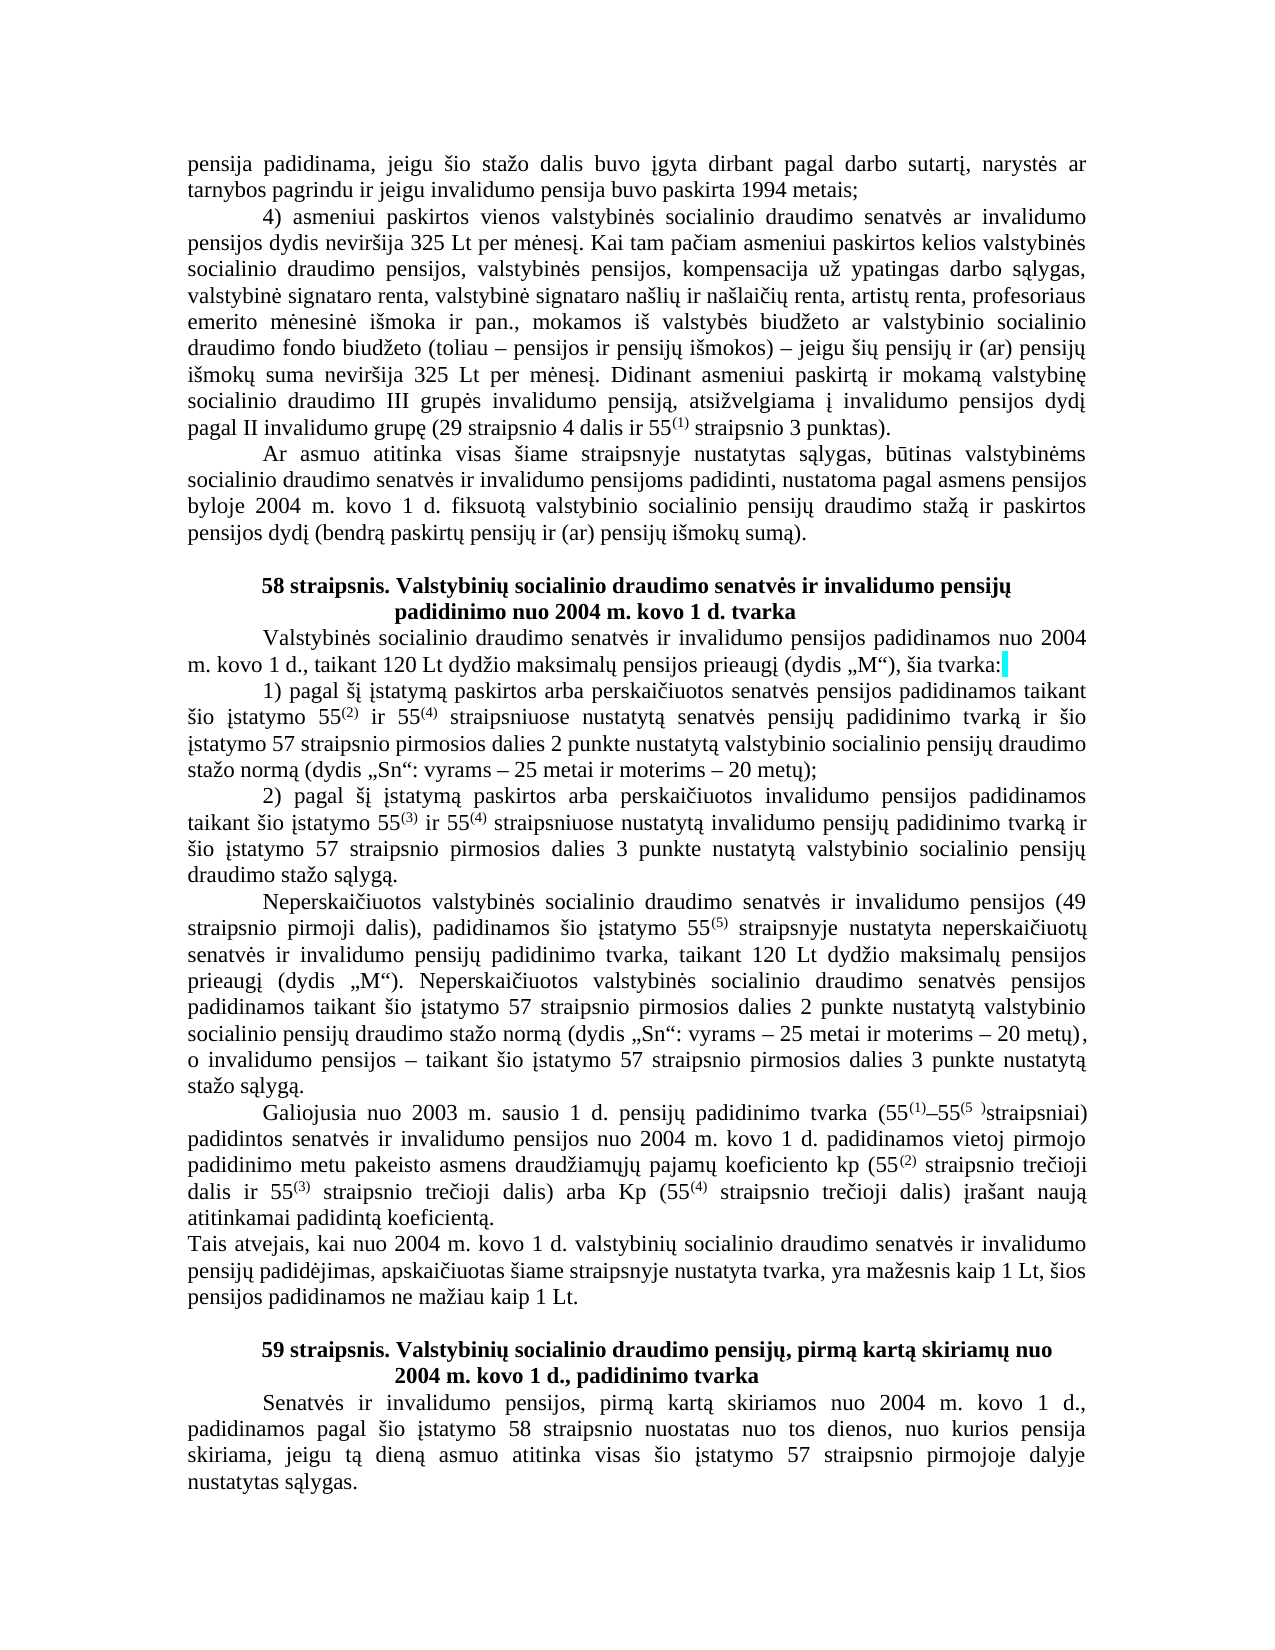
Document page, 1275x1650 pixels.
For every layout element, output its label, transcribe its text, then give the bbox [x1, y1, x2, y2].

text Galiojusia nuo 2003 m. sausio 1 d. pensijų padidinimo tvarka (55(1)–55(5 )straipsniai) padidintos senatvės ir invalidumo pensijos nuo 2004 m. kovo 1 d. padidinamos vietoj pirmojo padidinimo metu pakeisto asmens draudžiamųjų pajamų koeficiento kp (55(2) straipsnio trečioji dalis ir 55(3) straipsnio trečioji dalis) arba Kp (55(4) straipsnio trečioji dalis) įrašant naują atitinkamai padidintą koeficientą. [187, 1099, 1087, 1231]
text Neperskaičiuotos valstybinės socialinio draudimo senatvės ir invalidumo pensijos (49 straipsnio pirmoji dalis), padidinamos šio įstatymo 55(5) straipsnyje nustatyta neperskaičiuotų senatvės ir invalidumo pensijų padidinimo tvarka, taikant 120 Lt dydžio maksimalų pensijos prieaugį (dydis „M“). Neperskaičiuotos valstybinės socialinio draudimo senatvės pensijos padidinamos taikant šio įstatymo 57 straipsnio pirmosios dalies 2 punkte nustatytą valstybinio socialinio pensijų draudimo stažo normą (dydis „Sn“: vyrams – 25 metai ir moterims – 20 metų), o invalidumo pensijos – taikant šio įstatymo 57 straipsnio pirmosios dalies 3 punkte nustatytą stažo sąlygą. [187, 888, 1087, 1099]
text Valstybinės socialinio draudimo senatvės ir invalidumo pensijos padidinamos nuo 2004 m. kovo 1 d., taikant 120 Lt dydžio maksimalų pensijos prieaugį (dydis „M“), šia tvarka: [187, 624, 1087, 677]
text 2) pagal šį įstatymą paskirtos arba perskaičiuotos invalidumo pensijos padidinamos taikant šio įstatymo 55(3) ir 55(4) straipsniuose nustatytą invalidumo pensijų padidinimo tvarką ir šio įstatymo 57 straipsnio pirmosios dalies 3 punkte nustatytą valstybinio socialinio pensijų draudimo stažo sąlygą. [187, 782, 1087, 888]
text Ar asmuo atitinka visas šiame straipsnyje nustatytas sąlygas, būtinas valstybinėms socialinio draudimo senatvės ir invalidumo pensijoms padidinti, nustatoma pagal asmens pensijos byloje 2004 m. kovo 1 d. fiksuotą valstybinio socialinio pensijų draudimo stažą ir paskirtos pensijos dydį (bendrą paskirtų pensijų ir (ar) pensijų išmokų sumą). [187, 440, 1087, 545]
text padidinimo nuo 2004 m. kovo 1 d. tvarka [187, 598, 1087, 624]
text pensija padidinama, jeigu šio stažo dalis buvo įgyta dirbant pagal darbo sutartį, narystės ar tarnybos pagrindu ir jeigu invalidumo pensija buvo paskirta 1994 metais; [187, 150, 1087, 203]
text Senatvės ir invalidumo pensijos, pirmą kartą skiriamos nuo 2004 m. kovo 1 d., padidinamos pagal šio įstatymo 58 straipsnio nuostatas nuo tos dienos, nuo kurios pensija skiriama, jeigu tą dieną asmuo atitinka visas šio įstatymo 57 straipsnio pirmojoje dalyje nustatytas sąlygas. [187, 1389, 1087, 1494]
text 2004 m. kovo 1 d., padidinimo tvarka [187, 1362, 1087, 1389]
text 4) asmeniui paskirtos vienos valstybinės socialinio draudimo senatvės ar invalidumo pensijos dydis neviršija 325 Lt per mėnesį. Kai tam pačiam asmeniui paskirtos kelios valstybinės socialinio draudimo pensijos, valstybinės pensijos, kompensacija už ypatingas darbo sąlygas, valstybinė signataro renta, valstybinė signataro našlių ir našlaičių renta, artistų renta, profesoriaus emerito mėnesinė išmoka ir pan., mokamos iš valstybės biudžeto ar valstybinio socialinio draudimo fondo biudžeto (toliau – pensijos ir pensijų išmokos) – jeigu šių pensijų ir (ar) pensijų išmokų suma neviršija 325 Lt per mėnesį. Didinant asmeniui paskirtą ir mokamą valstybinę socialinio draudimo III grupės invalidumo pensiją, atsižvelgiama į invalidumo pensijos dydį pagal II invalidumo grupę (29 straipsnio 4 dalis ir 55(1) straipsnio 3 punktas). [187, 203, 1087, 440]
text 59 straipsnis. Valstybinių socialinio draudimo pensijų, pirmą kartą skiriamų nuo [187, 1336, 1087, 1362]
text Tais atvejais, kai nuo 2004 m. kovo 1 d. valstybinių socialinio draudimo senatvės ir invalidumo pensijų padidėjimas, apskaičiuotas šiame straipsnyje nustatyta tvarka, yra mažesnis kaip 1 Lt, šios pensijos padidinamos ne mažiau kaip 1 Lt. [187, 1231, 1087, 1309]
text 1) pagal šį įstatymą paskirtos arba perskaičiuotos senatvės pensijos padidinamos taikant šio įstatymo 55(2) ir 55(4) straipsniuose nustatytą senatvės pensijų padidinimo tvarką ir šio įstatymo 57 straipsnio pirmosios dalies 2 punkte nustatytą valstybinio socialinio pensijų draudimo stažo normą (dydis „Sn“: vyrams – 25 metai ir moterims – 20 metų); [187, 677, 1087, 782]
text 58 straipsnis. Valstybinių socialinio draudimo senatvės ir invalidumo pensijų [187, 572, 1087, 598]
